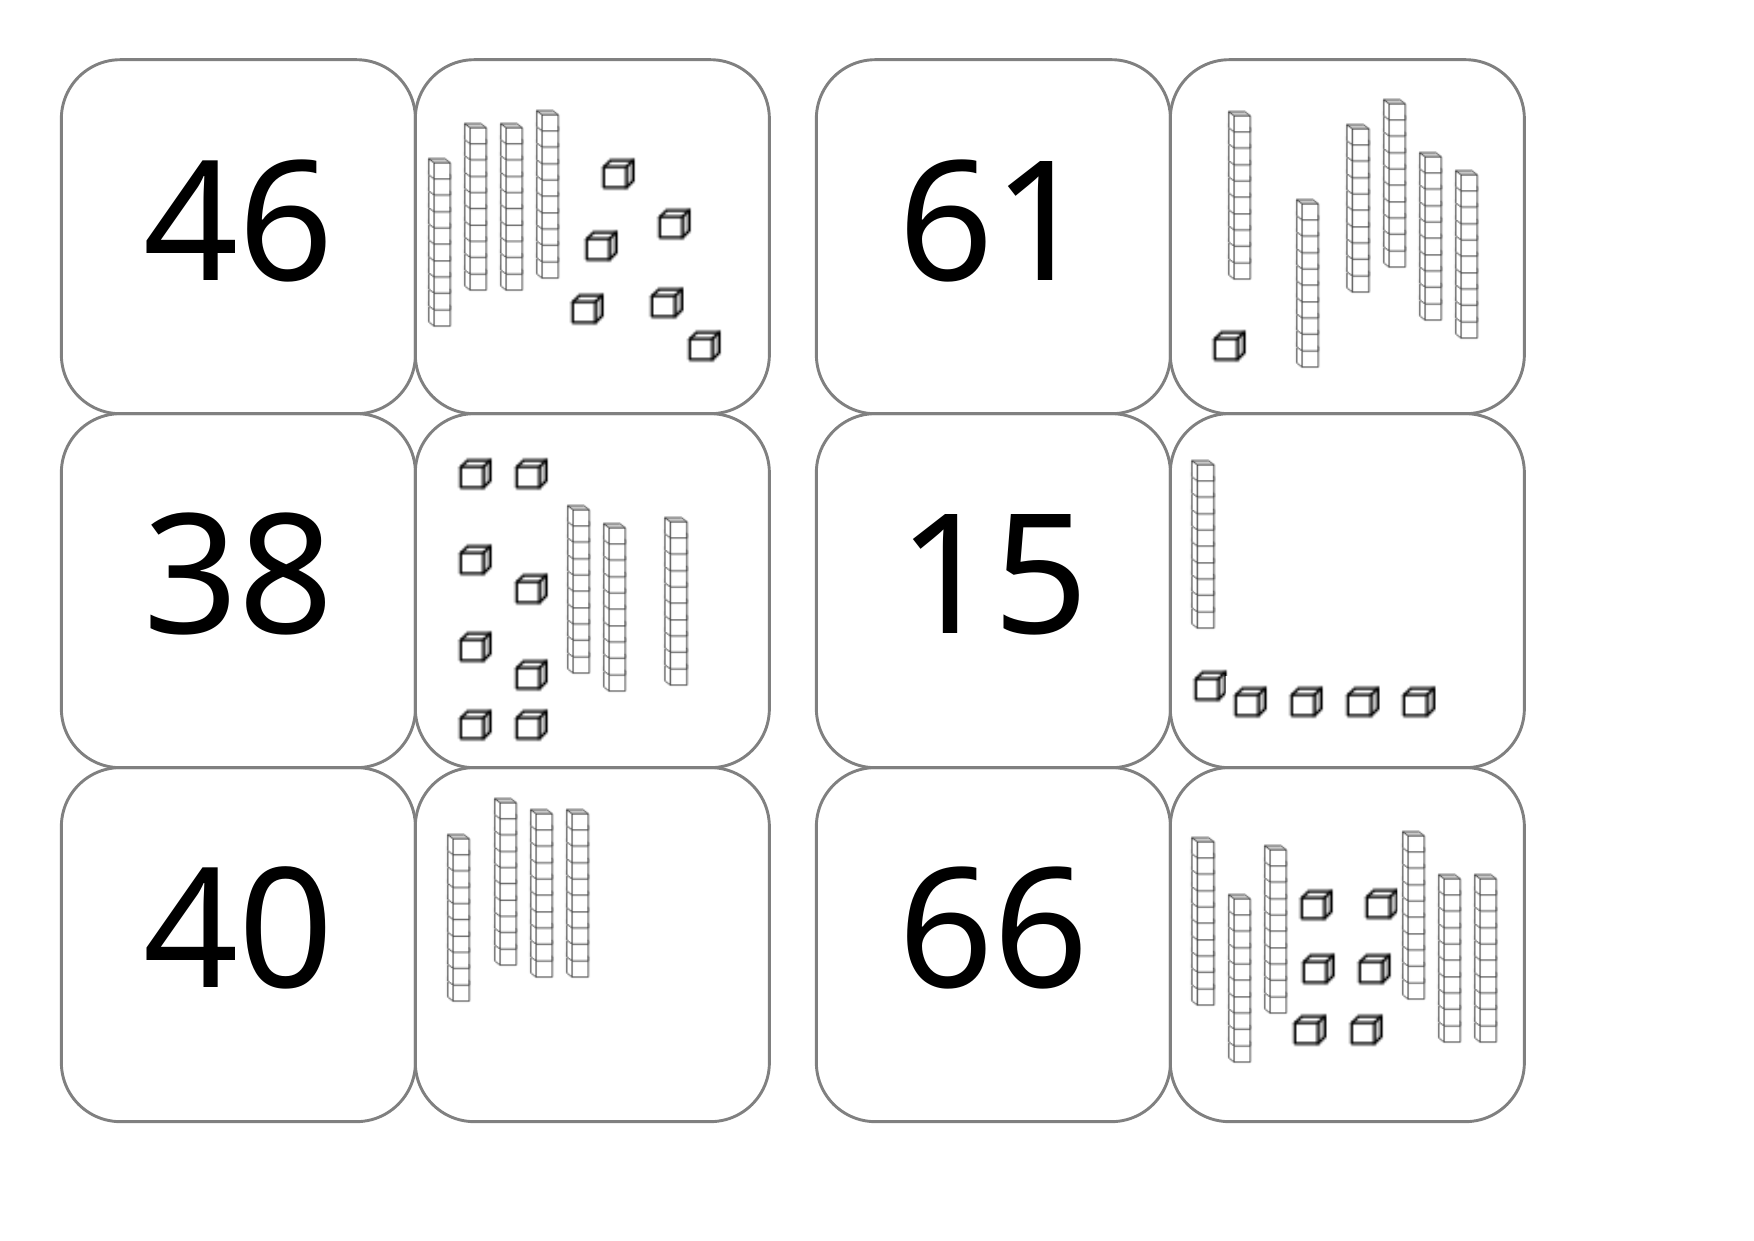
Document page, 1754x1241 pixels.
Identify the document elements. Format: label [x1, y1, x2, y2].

picture [659, 510, 697, 691]
picture [1187, 453, 1224, 634]
picture [442, 827, 479, 1007]
picture [1185, 660, 1451, 727]
picture [1187, 825, 1506, 1068]
picture [1291, 192, 1328, 373]
picture [642, 277, 736, 371]
picture [1342, 92, 1487, 344]
picture [576, 221, 633, 271]
picture [450, 448, 635, 750]
picture [489, 791, 598, 983]
picture [1204, 321, 1261, 371]
picture [423, 103, 619, 334]
picture [593, 148, 706, 249]
picture [1223, 104, 1260, 285]
